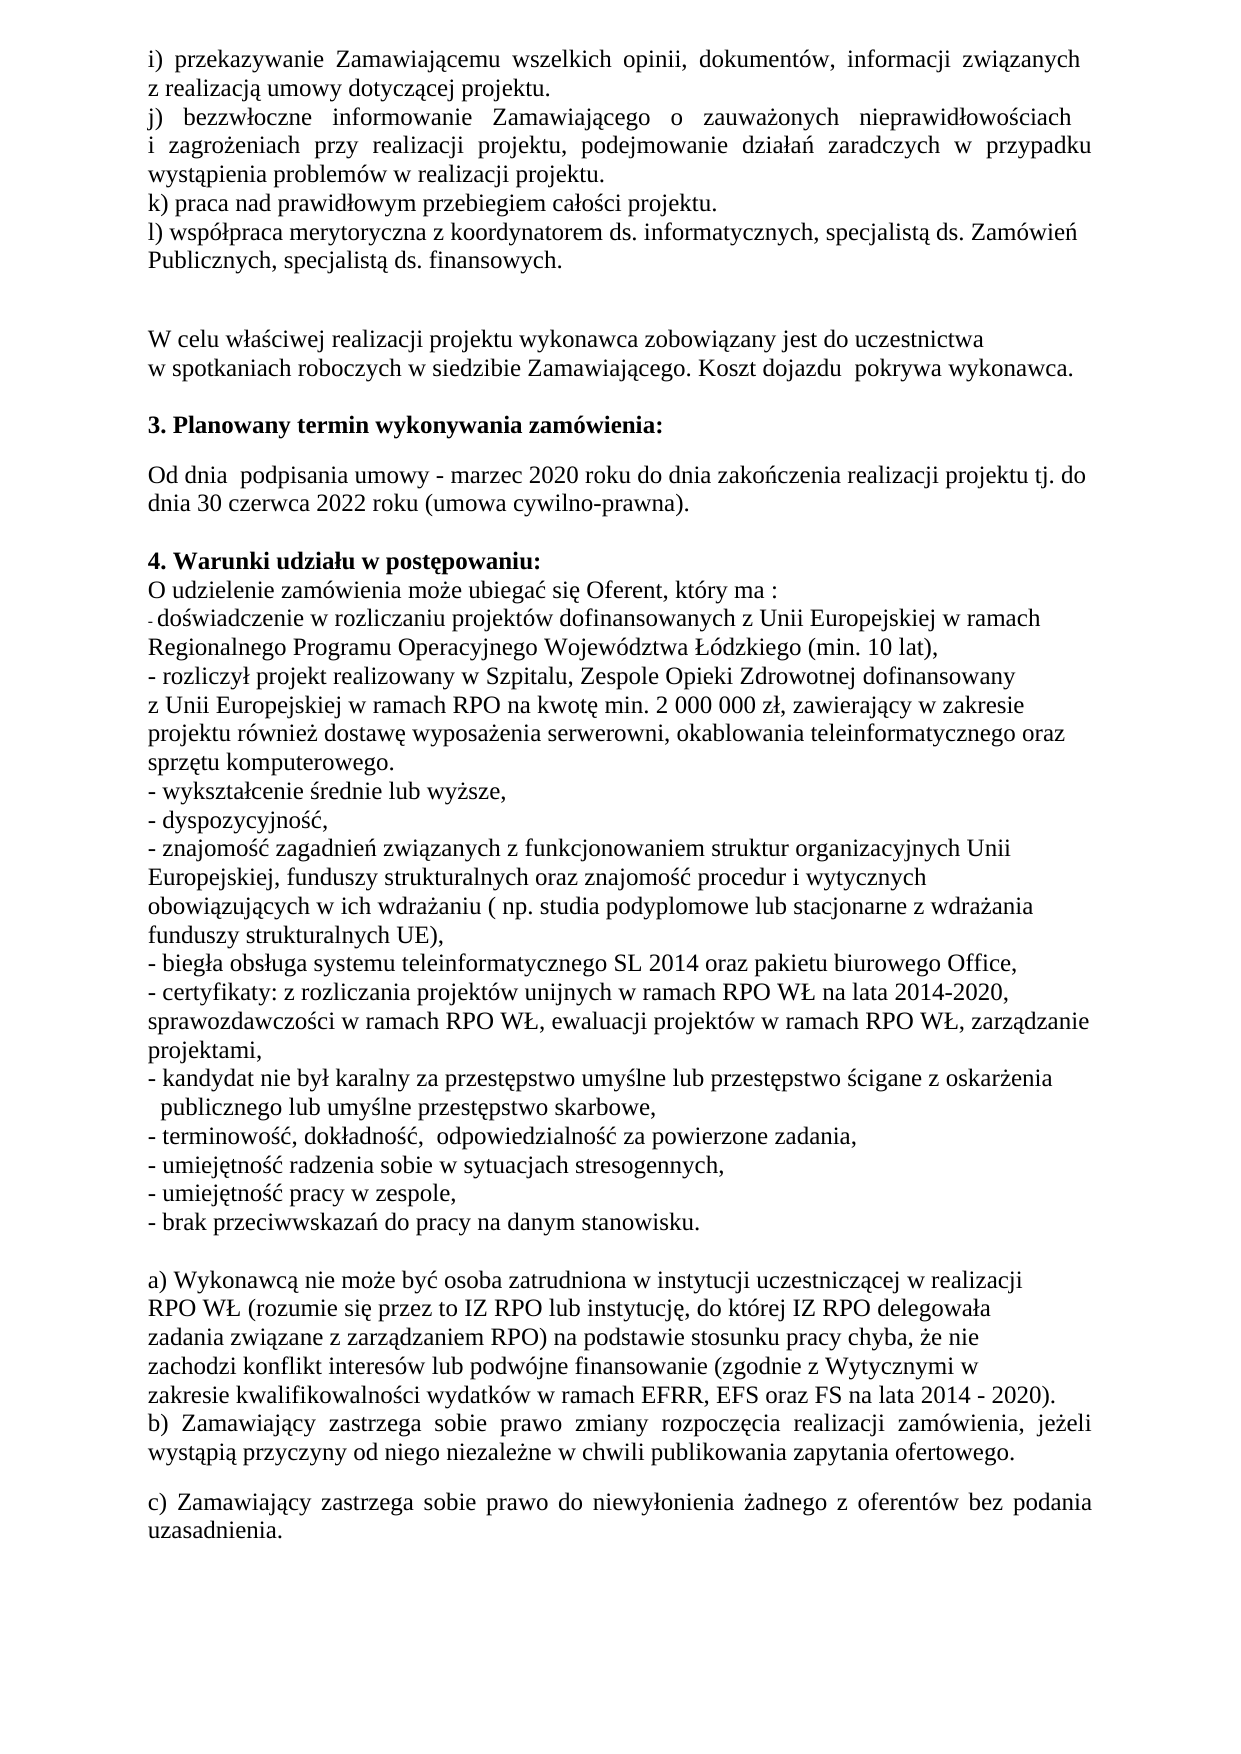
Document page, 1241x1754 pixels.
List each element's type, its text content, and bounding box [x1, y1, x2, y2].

text j) bezzwłoczne informowanie Zamawiającego o zauważonych nieprawidłowościach i zagrożeniach przy realizacji projektu, podejmowanie działań zaradczych w przypadku wystąpienia problemów w realizacji projektu. [148, 102, 1093, 188]
text b) Zamawiający zastrzega sobie prawo zmiany rozpoczęcia realizacji zamówienia, jeżeli wystąpią przyczyny od niego niezależne w chwili publikowania zapytania ofertowego. [148, 1408, 1093, 1466]
text - rozliczył projekt realizowany w Szpitalu, Zespole Opieki Zdrowotnej dofinansowany z Unii Europejskiej w ramach RPO na kwotę min. 2 000 000 zł, zawierający w zakresie projektu również dostawę wyposażenia serwerowni, okablowania teleinformatycznego oraz sprzętu komputerowego. [148, 661, 1093, 776]
text i) przekazywanie Zamawiającemu wszelkich opinii, dokumentów, informacji związanych z realizacją umowy dotyczącej projektu. [148, 44, 1093, 102]
text 4. Warunki udziału w postępowaniu: [148, 546, 1093, 575]
text - umiejętność pracy w zespole, [148, 1178, 1093, 1207]
text publicznego lub umyślne przestępstwo skarbowe, [148, 1092, 1093, 1121]
text - doświadczenie w rozliczaniu projektów dofinansowanych z Unii Europejskiej w ramach Regionalnego Programu Operacyjnego Województwa Łódzkiego (min. 10 lat), [148, 603, 1093, 661]
text RPO WŁ (rozumie się przez to IZ RPO lub instytucję, do której IZ RPO delegowała [148, 1293, 1093, 1322]
text - wykształcenie średnie lub wyższe, [148, 776, 1093, 805]
text - znajomość zagadnień związanych z funkcjonowaniem struktur organizacyjnych Unii [148, 833, 1093, 862]
text l) współpraca merytoryczna z koordynatorem ds. informatycznych, specjalistą ds. Zamówień Publicznych, specjalistą ds. finansowych. [148, 217, 1093, 274]
text zachodzi konflikt interesów lub podwójne finansowanie (zgodnie z Wytycznymi w [148, 1351, 1093, 1380]
text a) Wykonawcą nie może być osoba zatrudniona w instytucji uczestniczącej w realizacji [148, 1265, 1093, 1293]
text - certyfikaty: z rozliczania projektów unijnych w ramach RPO WŁ na lata 2014-2020, sprawozdawczości w ramach RPO WŁ, ewaluacji projektów w ramach RPO WŁ, zarządzanie projektami, [148, 977, 1093, 1063]
text - biegła obsługa systemu teleinformatycznego SL 2014 oraz pakietu biurowego Office, [148, 948, 1093, 977]
text Europejskiej, funduszy strukturalnych oraz znajomość procedur i wytycznych [148, 862, 1093, 891]
text - terminowość, dokładność, odpowiedzialność za powierzone zadania, [148, 1121, 1093, 1150]
text zakresie kwalifikowalności wydatków w ramach EFRR, EFS oraz FS na lata 2014 - 2020). [148, 1380, 1093, 1408]
list 3. Planowany termin wykonywania zamówienia: [148, 410, 1093, 439]
text c) Zamawiający zastrzega sobie prawo do niewyłonienia żadnego z oferentów bez podania uzasadnienia. [148, 1487, 1093, 1544]
text Od dnia podpisania umowy - marzec 2020 roku do dnia zakończenia realizacji projektu tj. do dnia 30 czerwca 2022 roku (umowa cywilno-prawna). [148, 460, 1093, 517]
text - brak przeciwwskazań do pracy na danym stanowisku. [148, 1207, 1093, 1236]
text obowiązujących w ich wdrażaniu ( np. studia podyplomowe lub stacjonarne z wdrażania funduszy strukturalnych UE), [148, 891, 1093, 948]
text - umiejętność radzenia sobie w sytuacjach stresogennych, [148, 1150, 1093, 1178]
text - dyspozycyjność, [148, 805, 1093, 833]
text O udzielenie zamówienia może ubiegać się Oferent, który ma : [148, 575, 1093, 603]
text zadania związane z zarządzaniem RPO) na podstawie stosunku pracy chyba, że nie [148, 1322, 1093, 1351]
text - kandydat nie był karalny za przestępstwo umyślne lub przestępstwo ścigane z oskarżenia [148, 1063, 1093, 1092]
text k) praca nad prawidłowym przebiegiem całości projektu. [148, 188, 1093, 217]
text W celu właściwej realizacji projektu wykonawca zobowiązany jest do uczestnictwa w spotkaniach roboczych w siedzibie Zamawiającego. Koszt dojazdu pokrywa wykonawca. [148, 324, 1093, 381]
